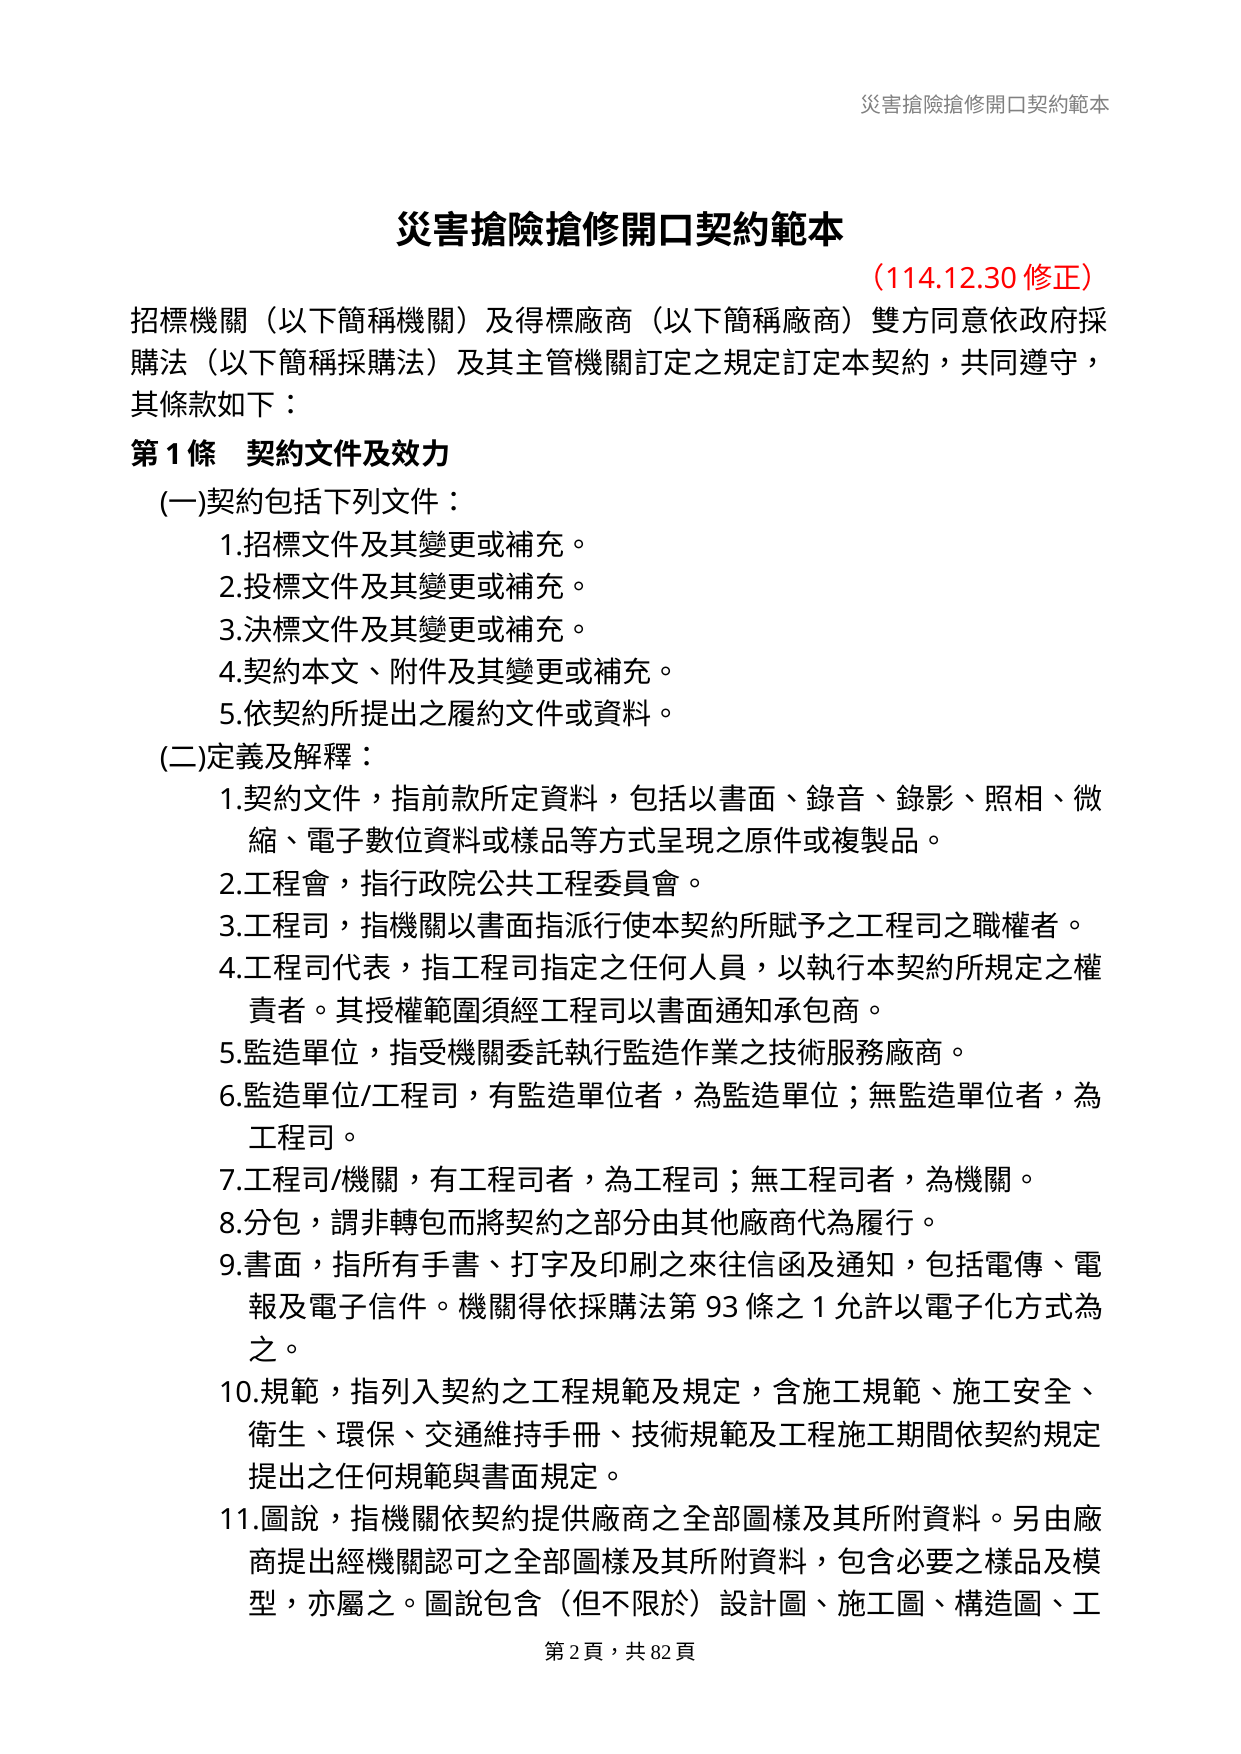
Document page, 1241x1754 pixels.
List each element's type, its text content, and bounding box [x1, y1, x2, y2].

text 7.工程司/機關，有工程司者，為工程司；無工程司者，為機關。 [218, 1157, 1104, 1199]
text （114.12.30修正） [130, 255, 1110, 297]
text 3.決標文件及其變更或補充。 [218, 606, 1104, 648]
text 招標機關（以下簡稱機關）及得標廠商（以下簡稱廠商）雙方同意依政府採購法（以下簡稱採購法）及其主管機關訂定之規定訂定本契約，共同遵守，其條款如下： [130, 297, 1110, 424]
text 9.書面，指所有手書、打字及印刷之來往信函及通知，包括電傳、電報及電子信件。機關得依採購法第93條之1允許以電子化方式為之。 [218, 1242, 1104, 1369]
text 5.依契約所提出之履約文件或資料。 [218, 691, 1104, 733]
text 2.投標文件及其變更或補充。 [218, 564, 1104, 606]
text 3.工程司，指機關以書面指派行使本契約所賦予之工程司之職權者。 [218, 903, 1104, 945]
text 4.契約本文、附件及其變更或補充。 [218, 648, 1104, 691]
text 第1條 契約文件及效力 [130, 430, 1110, 473]
text 8.分包，謂非轉包而將契約之部分由其他廠商代為履行。 [218, 1199, 1104, 1242]
text (一)契約包括下列文件： [159, 479, 1110, 521]
text 1.契約文件，指前款所定資料，包括以書面、錄音、錄影、照相、微縮、電子數位資料或樣品等方式呈現之原件或複製品。 [218, 776, 1104, 860]
text 4.工程司代表，指工程司指定之任何人員，以執行本契約所規定之權責者。其授權範圍須經工程司以書面通知承包商。 [218, 945, 1104, 1030]
text 10.規範，指列入契約之工程規範及規定，含施工規範、施工安全、衛生、環保、交通維持手冊、技術規範及工程施工期間依契約規定提出之任何規範與書面規定。 [218, 1369, 1104, 1496]
text 11.圖說，指機關依契約提供廠商之全部圖樣及其所附資料。另由廠商提出經機關認可之全部圖樣及其所附資料，包含必要之樣品及模型，亦屬之。圖說包含（但不限於）設計圖、施工圖、構造圖、工 [218, 1496, 1104, 1623]
text 災害搶險搶修開口契約範本 [130, 200, 1110, 255]
text 1.招標文件及其變更或補充。 [218, 521, 1104, 564]
text 5.監造單位，指受機關委託執行監造作業之技術服務廠商。 [218, 1030, 1104, 1072]
text (二)定義及解釋： [159, 733, 1110, 776]
text 6.監造單位/工程司，有監造單位者，為監造單位；無監造單位者，為工程司。 [218, 1072, 1104, 1157]
text 2.工程會，指行政院公共工程委員會。 [218, 860, 1104, 903]
